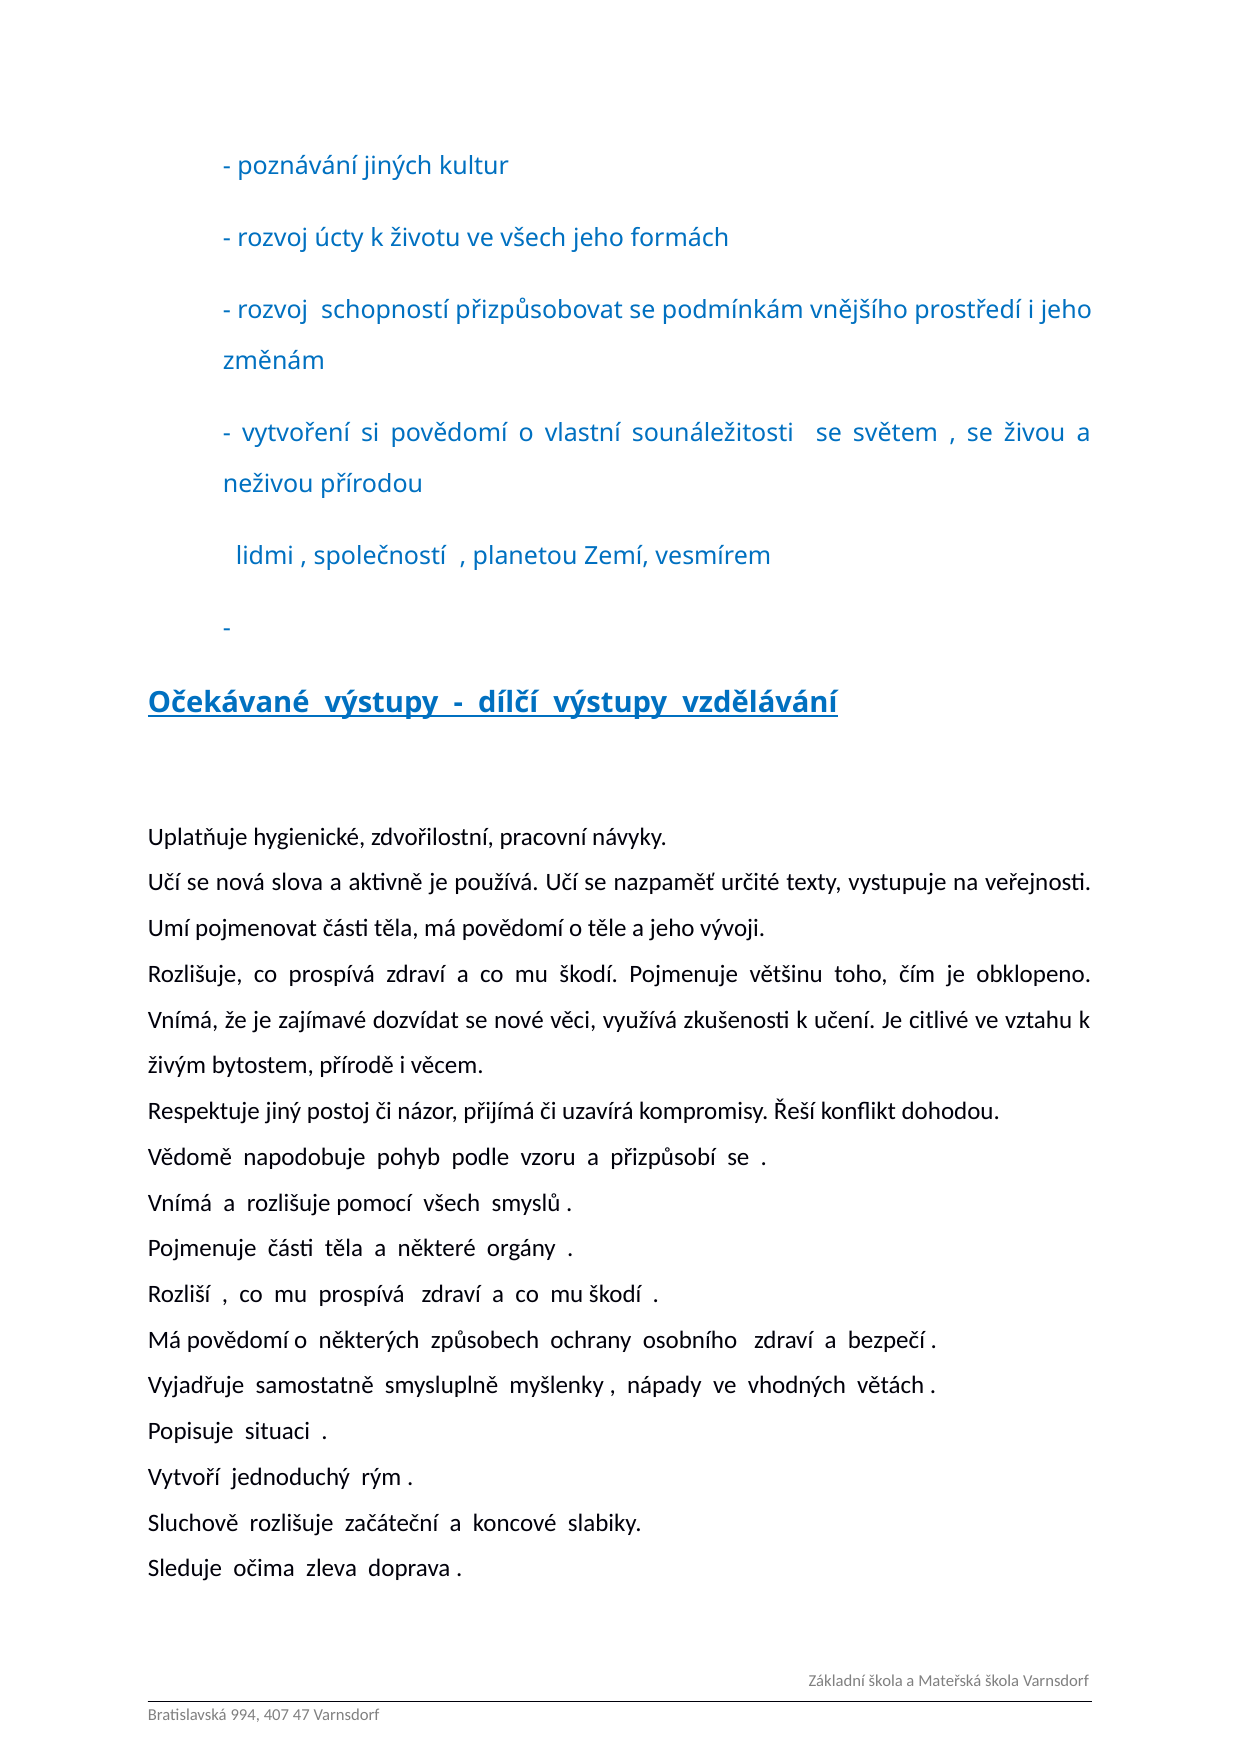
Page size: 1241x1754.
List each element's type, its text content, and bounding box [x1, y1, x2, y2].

text Vnímá a rozlišuje pomocí všech smyslů . [148, 1187, 1092, 1217]
subtitle - rozvoj úcty k životu ve všech jeho formách [223, 219, 1092, 254]
text Popisuje situaci . [148, 1415, 1092, 1446]
text Rozlišuje, co prospívá zdraví a co mu škodí. Pojmenuje většinu toho, čím je obklopeno. Vnímá, že je zajímavé dozvídat se nové věci, využívá zkušenosti k učení. Je citlivé ve vztahu k živým bytostem, přírodě i věcem. [148, 958, 1092, 1080]
subtitle - vytvoření si povědomí o vlastní sounáležitosti se světem , se živou a neživou přírodou [223, 414, 1092, 499]
text Vědomě napodobuje pohyb podle vzoru a přizpůsobí se . [148, 1141, 1092, 1171]
text Učí se nová slova a aktivně je používá. Učí se nazpaměť určité texty, vystupuje na veřejnosti. Umí pojmenovat části těla, má povědomí o těle a jeho vývoji. [148, 867, 1092, 943]
text Vytvoří jednoduchý rým . [148, 1461, 1092, 1492]
text Má povědomí o některých způsobech ochrany osobního zdraví a bezpečí . [148, 1324, 1092, 1354]
text Pojmenuje části těla a některé orgány . [148, 1232, 1092, 1263]
subtitle Očekávané výstupy - dílčí výstupy vzdělávání [148, 681, 1092, 721]
text Rozliší , co mu prospívá zdraví a co mu škodí . [148, 1278, 1092, 1309]
text Uplatňuje hygienické, zdvořilostní, pracovní návyky. [148, 821, 1092, 851]
subtitle - rozvoj schopností přizpůsobovat se podmínkám vnějšího prostředí i jeho změnám [223, 291, 1092, 377]
text Sleduje očima zleva doprava . [148, 1552, 1092, 1583]
text Respektuje jiný postoj či názor, přijímá či uzavírá kompromisy. Řeší konflikt dohodou. [148, 1095, 1092, 1126]
subtitle - poznávání jiných kultur [223, 148, 1092, 182]
text Sluchově rozlišuje začáteční a koncové slabiky. [148, 1507, 1092, 1537]
text Vyjadřuje samostatně smysluplně myšlenky , nápady ve vhodných větách . [148, 1369, 1092, 1400]
subtitle lidmi , společností , planetou Zemí, vesmírem [223, 537, 1092, 571]
subtitle - [223, 609, 1092, 643]
